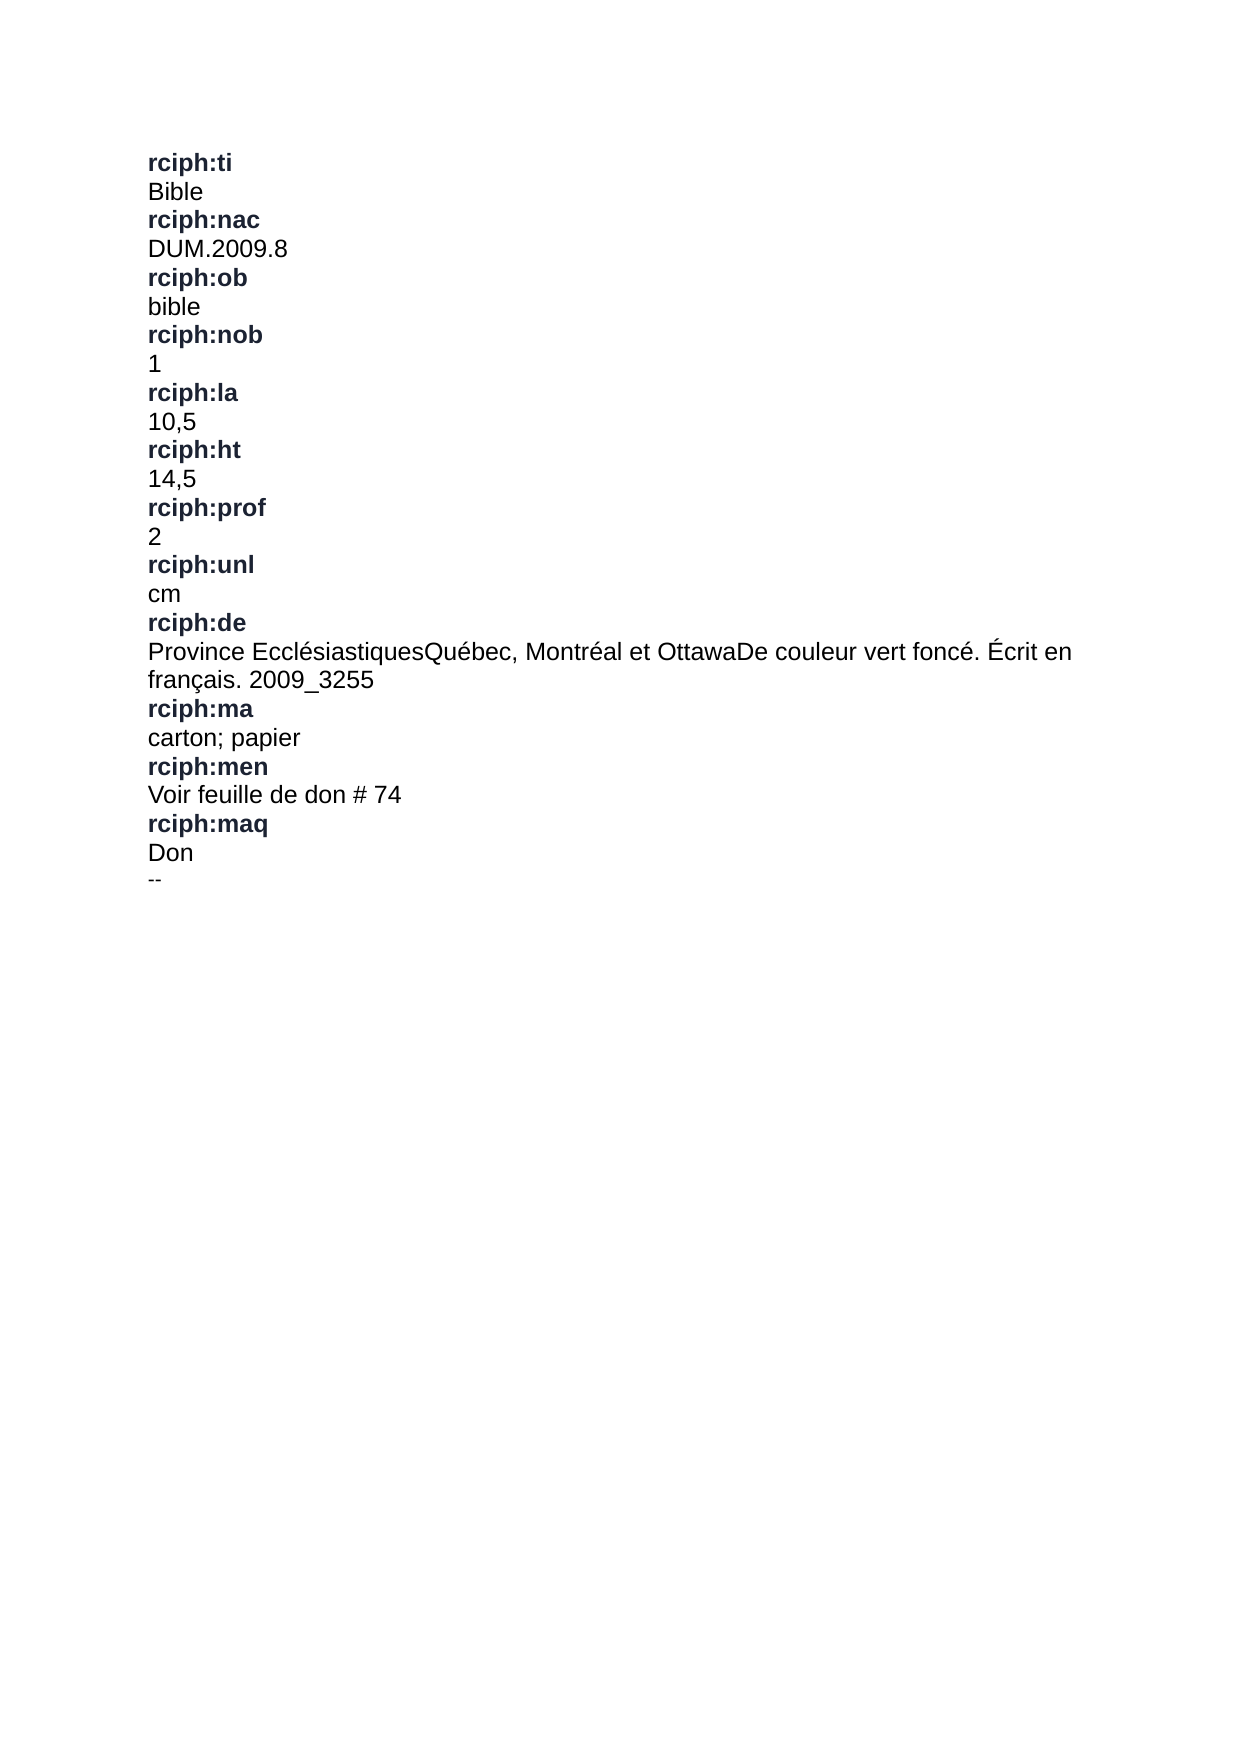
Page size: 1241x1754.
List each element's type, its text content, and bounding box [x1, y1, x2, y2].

text Don [148, 838, 1092, 866]
text bible [148, 291, 1092, 320]
text -- [148, 866, 1092, 890]
text 2 [148, 521, 1092, 550]
text rciph:men [148, 751, 1092, 780]
text rciph:unl [148, 550, 1092, 579]
text 1 [148, 349, 1092, 378]
text rciph:maq [148, 809, 1092, 838]
text rciph:nob [148, 320, 1092, 349]
text Voir feuille de don # 74 [148, 780, 1092, 809]
text rciph:prof [148, 493, 1092, 521]
text rciph:ob [148, 263, 1092, 291]
text rciph:la [148, 378, 1092, 406]
text rciph:ma [148, 694, 1092, 723]
text rciph:ht [148, 435, 1092, 464]
text rciph:de [148, 608, 1092, 636]
text Bible [148, 176, 1092, 205]
text carton; papier [148, 723, 1092, 751]
text Province EcclésiastiquesQuébec, Montréal et OttawaDe couleur vert foncé. Écrit en français. 2009_3255 [148, 636, 1092, 694]
text DUM.2009.8 [148, 234, 1092, 263]
text 10,5 [148, 406, 1092, 435]
text cm [148, 579, 1092, 608]
text rciph:ti [148, 148, 1092, 176]
text 14,5 [148, 464, 1092, 493]
text rciph:nac [148, 205, 1092, 234]
